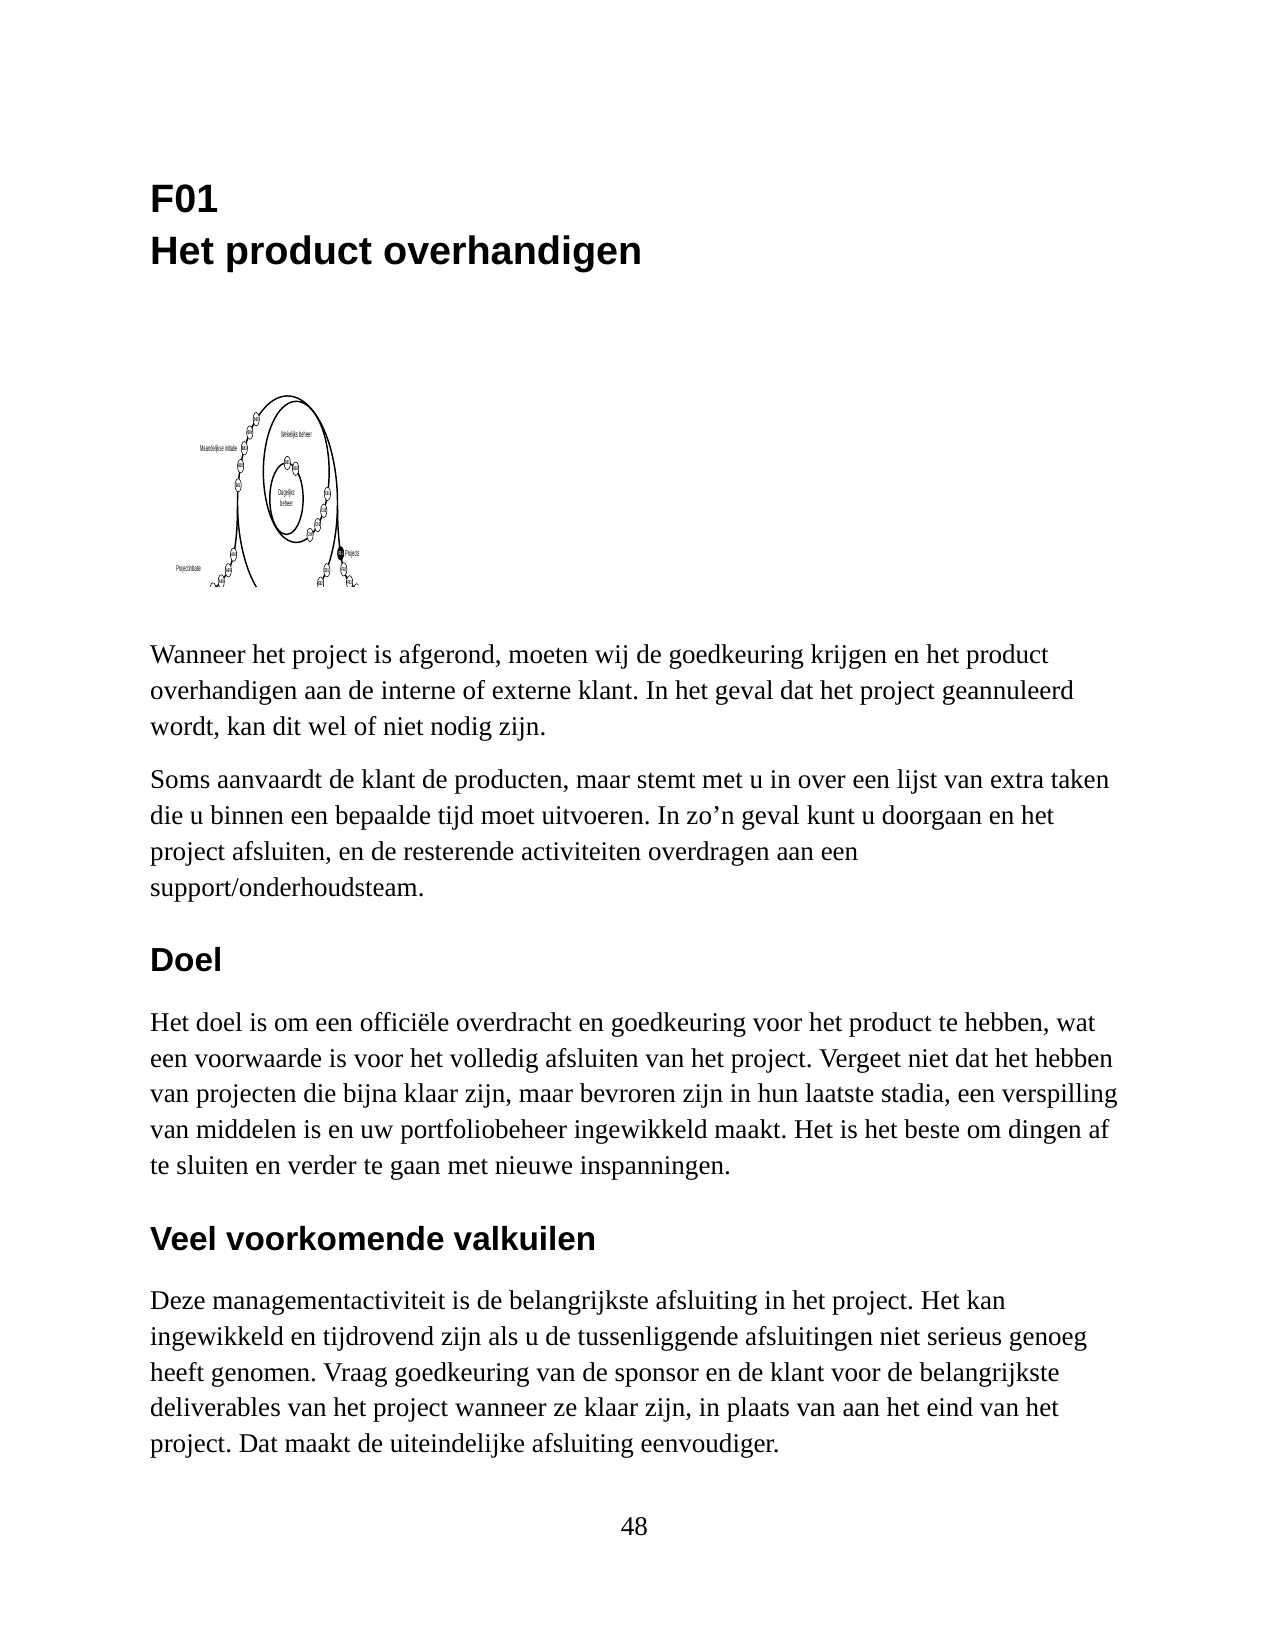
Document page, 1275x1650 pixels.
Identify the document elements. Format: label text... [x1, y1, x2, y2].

text Wanneer het project is afgerond, moeten wij de goedkeuring krijgen en het product overhandigen aan de interne of externe klant. In het geval dat het project geannuleerd wordt, kan dit wel of niet nodig zijn. [150, 638, 1125, 741]
subtitle Doel [150, 940, 1125, 979]
text Soms aanvaardt de klant de producten, maar stemt met u in over een lijst van extra taken die u binnen een bepaalde tijd moet uitvoeren. In zo’n geval kunt u doorgaan en het project afsluiten, en de resterende activiteiten overdragen aan een support/onderhoudsteam. [150, 763, 1125, 902]
text Het doel is om een officiële overdracht en goedkeuring voor het product te hebben, wat een voorwaarde is voor het volledig afsluiten van het project. Vergeet niet dat het hebben van projecten die bijna klaar zijn, maar bevroren zijn in hun laatste stadia, een verspilling van middelen is en uw portfoliobeheer ingewikkeld maakt. Het is het beste om dingen af te sluiten en verder te gaan met nieuwe inspanningen. [150, 1006, 1125, 1180]
text Deze managementactiviteit is de belangrijkste afsluiting in het project. Het kan ingewikkeld en tijdrovend zijn als u de tussenliggende afsluitingen niet serieus genoeg heeft genomen. Vraag goedkeuring van de sponsor en de klant voor de belangrijkste deliverables van het project wanneer ze klaar zijn, in plaats van aan het eind van het project. Dat maakt de uiteindelijke afsluiting eenvoudiger. [150, 1284, 1125, 1458]
subtitle Veel voorkomende valkuilen [150, 1218, 1125, 1257]
subtitle F01 Het product overhandigen [150, 175, 1125, 273]
